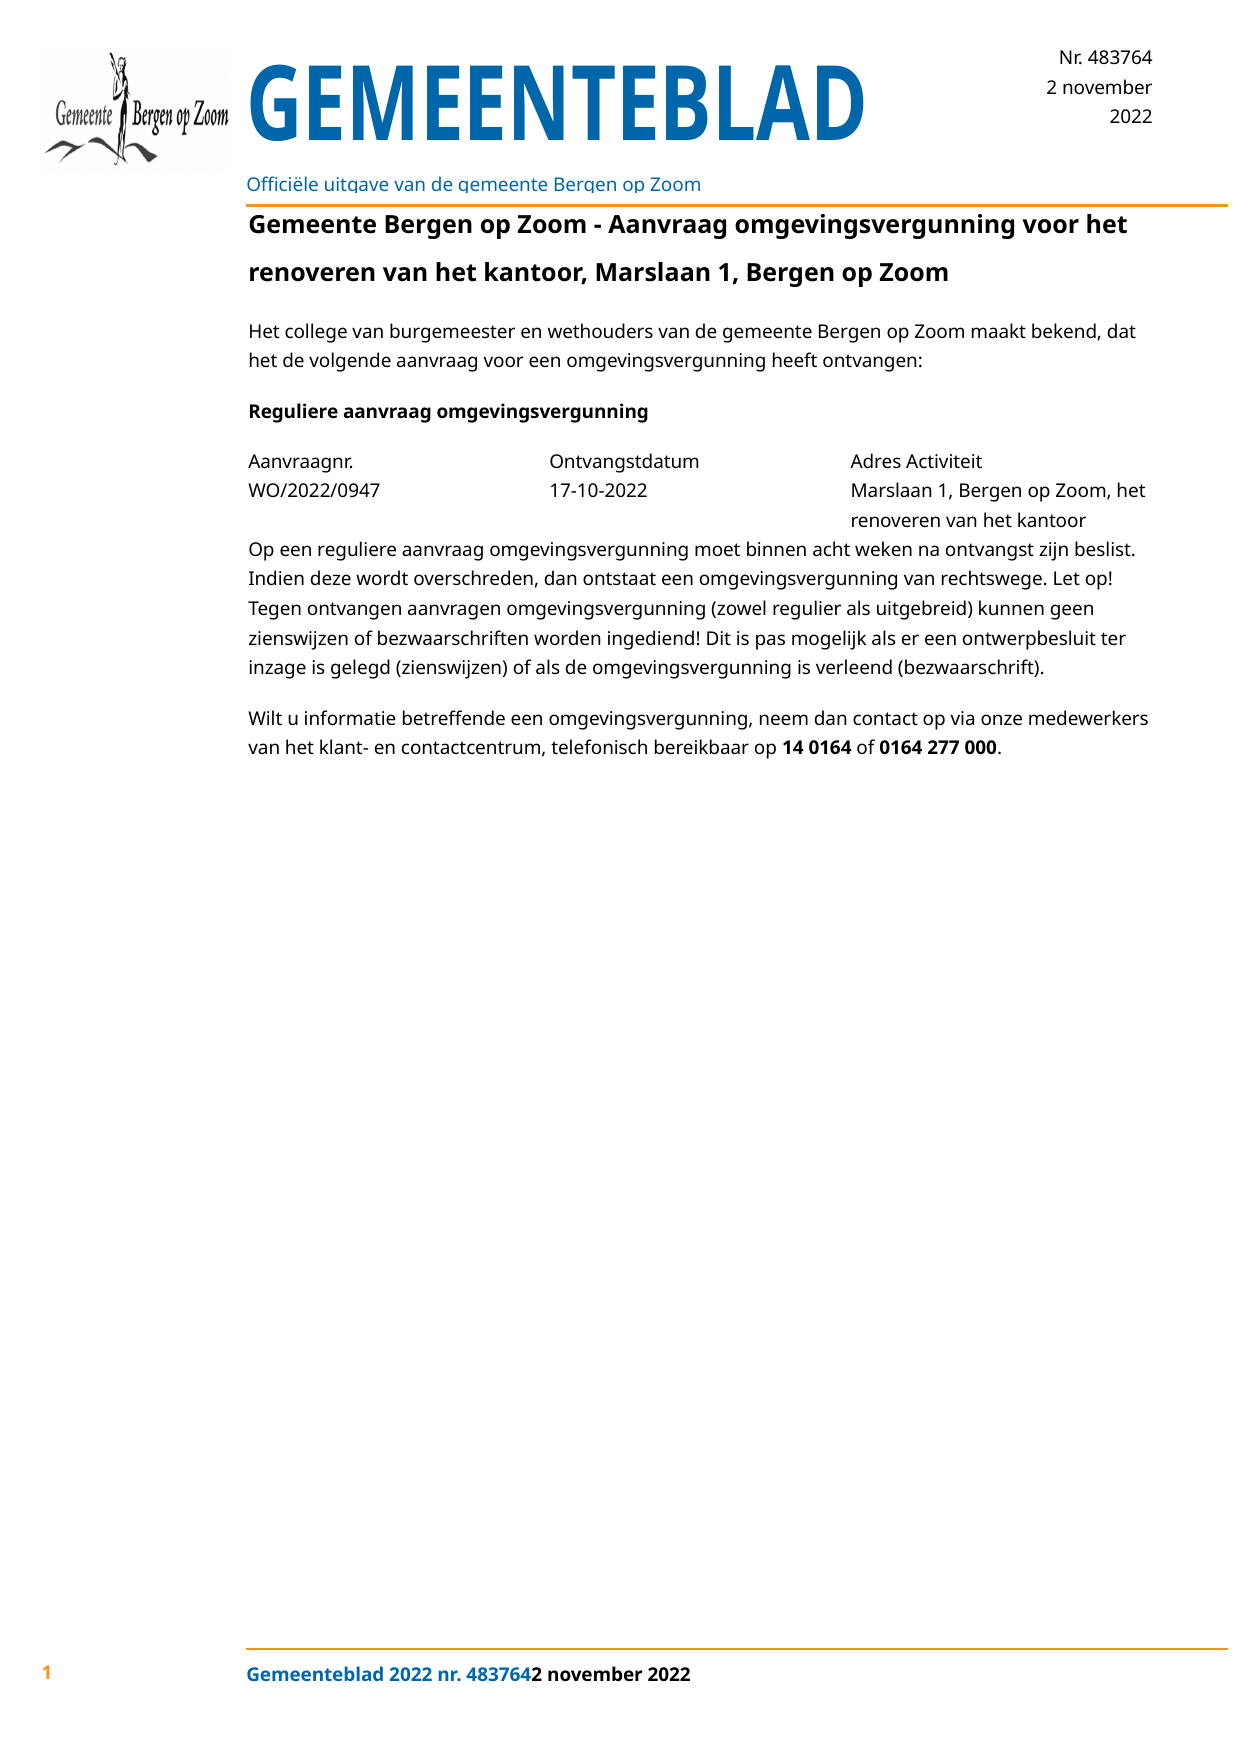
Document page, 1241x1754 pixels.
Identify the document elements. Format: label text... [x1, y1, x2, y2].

table_header Adres Activiteit [850, 449, 1152, 474]
text Het college van burgemeester en wethouders van de gemeente Bergen op Zoom maakt bekend, dat het de volgende aanvraag voor een omgevingsvergunning heeft ontvangen: [248, 318, 1152, 373]
table_header WO/2022/0947 [248, 478, 549, 533]
text Wilt u informatie betreffende een omgevingsvergunning, neem dan contact op via onze medewerkers van het klant- en contactcentrum, telefonisch bereikbaar op 14 0164 of 0164 277 000. [248, 705, 1152, 760]
table_header Ontvangstdatum [549, 449, 850, 474]
text Reguliere aanvraag omgevingsvergunning [248, 398, 1152, 424]
table_header Marslaan 1, Bergen op Zoom, het renoveren van het kantoor [850, 478, 1152, 533]
table_header Aanvraagnr. [248, 449, 549, 474]
table_header 17-10-2022 [549, 478, 850, 533]
text Gemeente Bergen op Zoom - Aanvraag omgevingsvergunning voor het renoveren van het kantoor, Marslaan 1, Bergen op Zoom [248, 207, 1152, 288]
picture [41, 47, 231, 172]
text Op een reguliere aanvraag omgevingsvergunning moet binnen acht weken na ontvangst zijn beslist. Indien deze wordt overschreden, dan ontstaat een omgevingsvergunning van rechtswege. Let op! Tegen ontvangen aanvragen omgevingsvergunning (zowel regulier als uitgebreid) kunnen geen zienswijzen of bezwaarschriften worden ingediend! Dit is pas mogelijk als er een ontwerpbesluit ter inzage is gelegd (zienswijzen) of als de omgevingsvergunning is verleend (bezwaarschrift). [248, 536, 1152, 680]
